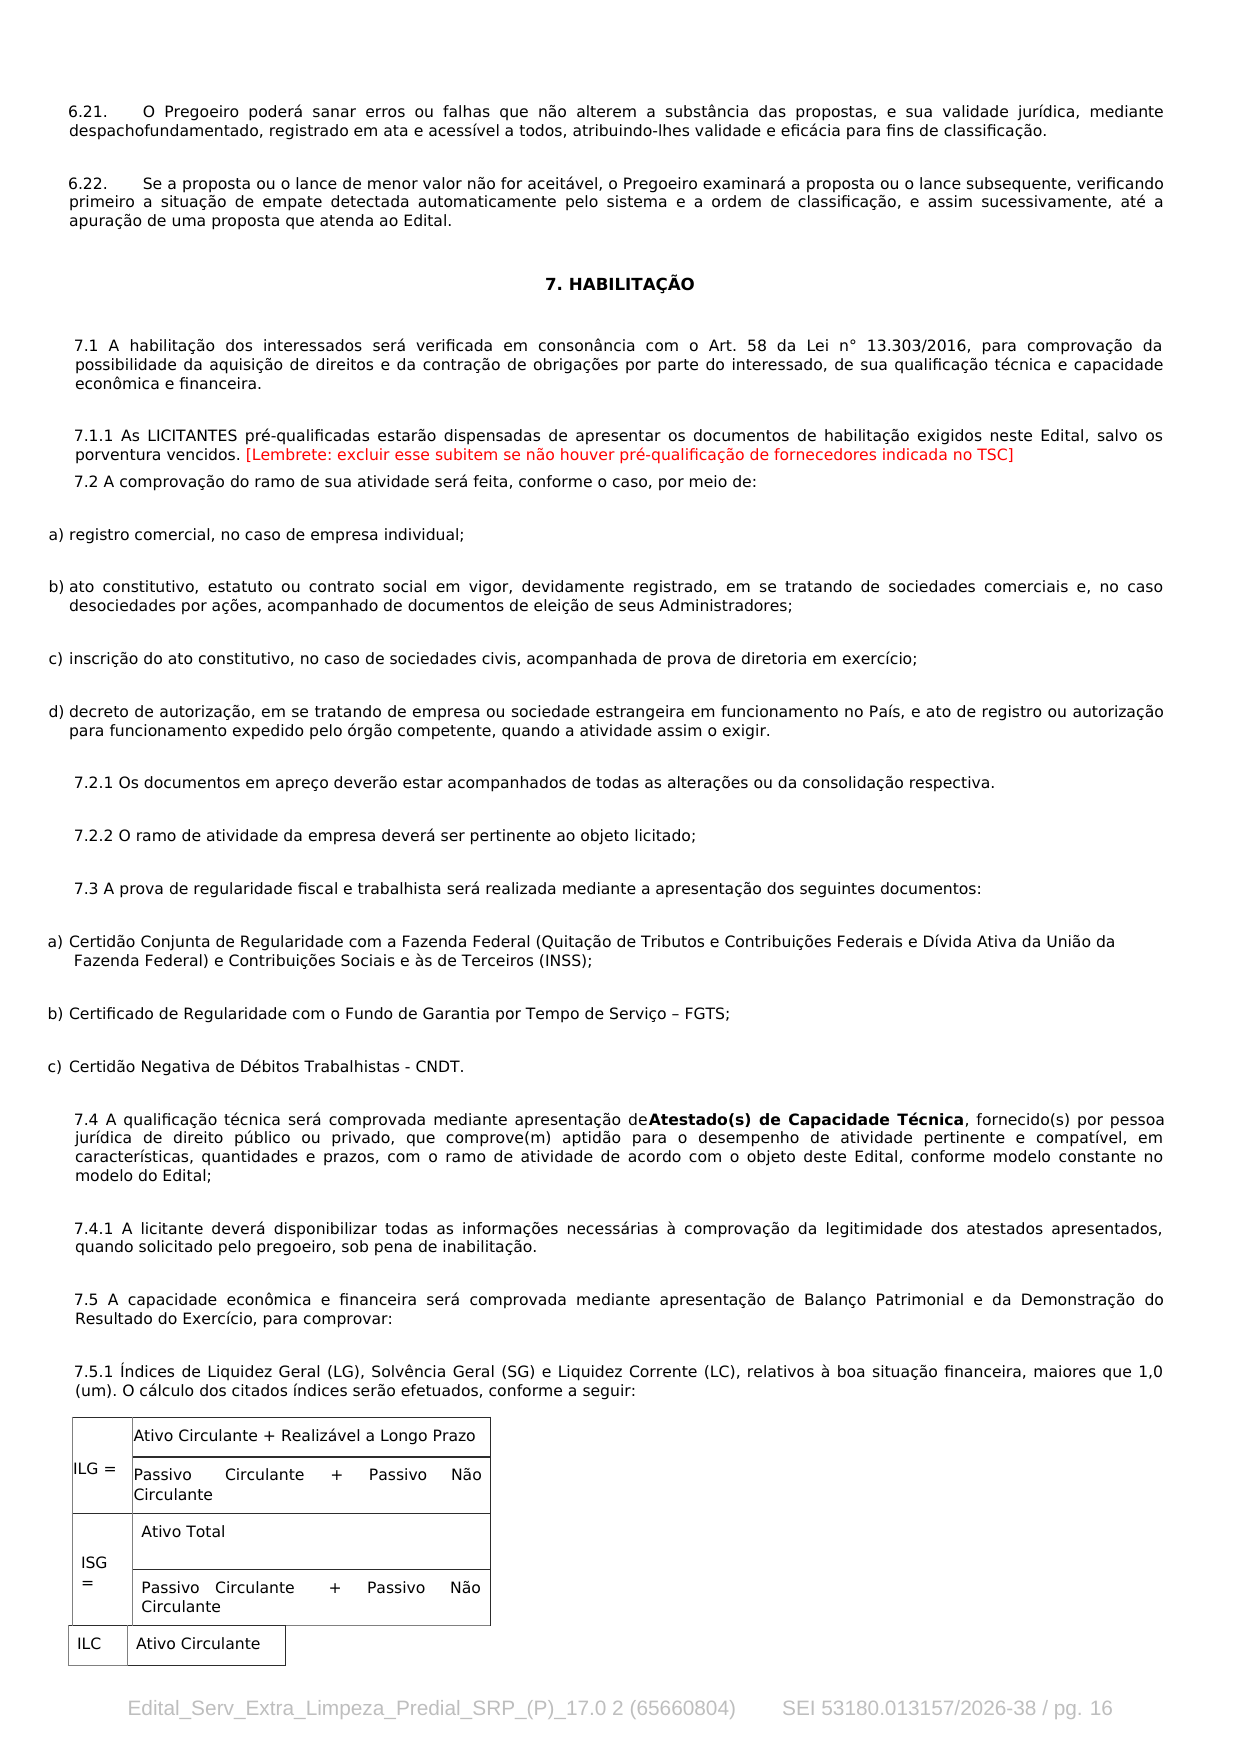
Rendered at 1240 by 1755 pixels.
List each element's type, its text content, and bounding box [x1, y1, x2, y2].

list inscrição do ato constitutivo, no caso de sociedades civis, acompanhada de prova de diretoria em exercício; [48, 650, 1165, 668]
list Se a proposta ou o lance de menor valor não for aceitável, o Pregoeiro examinará a proposta ou o lance subsequente, verificando primeiro a situação de empate detectada automaticamente pelo sistema e a ordem de classificação, e assim sucessivamente, até a apuração de uma proposta que atenda ao Edital. [68, 174, 1165, 230]
table_cell [366, 1626, 449, 1665]
table_cell [68, 1456, 72, 1513]
subtitle 7. HABILITAÇÃO [69, 275, 1171, 295]
text 7.5.1 Índices de Liquidez Geral (LG), Solvência Geral (SG) e Liquidez Corrente (LC), relativos à boa situação financeira, maiores que 1,0 (um). O cálculo dos citados índices serão efetuados, conforme a seguir: [74, 1363, 1165, 1400]
table_cell ISG = [73, 1514, 132, 1625]
table_cell Passivo [366, 1570, 449, 1625]
table_cell [449, 1514, 490, 1569]
text 7.1.1 As LICITANTES pré-qualificadas estarão dispensadas de apresentar os documentos de habilitação exigidos neste Edital, salvo os porventura vencidos. [Lembrete: excluir esse subitem se não houver pré-qualificação de fornecedores indicada no TSC] [74, 427, 1165, 464]
text Fazenda Federal) e Contribuições Sociais e às de Terceiros (INSS); [74, 952, 1165, 970]
table_cell [68, 1569, 72, 1625]
list Certidão Conjunta de Regularidade com a Fazenda Federal (Quitação de Tributos e Contribuições Federais e Dívida Ativa da União da [47, 933, 1165, 951]
text 7.2 A comprovação do ramo de sua atividade será feita, conforme o caso, por meio de: [74, 473, 1165, 491]
table_cell Ativo Total [133, 1514, 327, 1569]
list Certidão Negativa de Débitos Trabalhistas - CNDT. [47, 1058, 1165, 1076]
table_cell Passivo Circulante Circulante [133, 1570, 327, 1625]
text 7.2.2 O ramo de atividade da empresa deverá ser pertinente ao objeto licitado; [74, 827, 1165, 845]
table_cell [328, 1514, 366, 1569]
text 7.5 A capacidade econômica e financeira será comprovada mediante apresentação de Balanço Patrimonial e da Demonstração do Resultado do Exercício, para comprovar: [74, 1291, 1165, 1328]
table_cell [449, 1626, 490, 1665]
table_header Ativo Circulante + Realizável a Longo Prazo [133, 1418, 490, 1456]
table_cell + [328, 1570, 366, 1625]
text 7.1 A habilitação dos interessados será verificada em consonância com o Art. 58 da Lei n° 13.303/2016, para comprovação da possibilidade da aquisição de direitos e da contração de obrigações por parte do interessado, de sua qualificação técnica e capacidade econômica e financeira. [74, 337, 1165, 393]
text 7.4 A qualificação técnica será comprovada mediante apresentação deAtestado(s) de Capacidade Técnica, fornecido(s) por pessoa jurídica de direito público ou privado, que comprove(m) aptidão para o desempenho de atividade pertinente e compatível, em características, quantidades e prazos, com o ramo de atividade de acordo com o objeto deste Edital, conforme modelo constante no modelo do Edital; [74, 1111, 1165, 1185]
list decreto de autorização, em se tratando de empresa ou sociedade estrangeira em funcionamento no País, e ato de registro ou autorização para funcionamento expedido pelo órgão competente, quando a atividade assim o exigir. [48, 703, 1165, 740]
table_cell [328, 1626, 366, 1665]
table_cell Ativo Circulante [128, 1626, 285, 1665]
text 7.2.1 Os documentos em apreço deverão estar acompanhados de todas as alterações ou da consolidação respectiva. [74, 774, 1165, 792]
text 7.3 A prova de regularidade fiscal e trabalhista será realizada mediante a apresentação dos seguintes documentos: [74, 880, 1165, 898]
table_header [68, 1417, 72, 1456]
table_cell [286, 1626, 327, 1665]
table_cell [68, 1513, 72, 1569]
table_cell Não [449, 1570, 490, 1625]
table_cell ILC [69, 1626, 127, 1665]
table_cell [366, 1514, 449, 1569]
list O Pregoeiro poderá sanar erros ou falhas que não alterem a substância das propostas, e sua validade jurídica, mediante despachofundamentado, registrado em ata e acessível a todos, atribuindo-lhes validade e eficácia para fins de classificação. [68, 103, 1165, 140]
table_header ILG = [73, 1418, 132, 1513]
list ato constitutivo, estatuto ou contrato social em vigor, devidamente registrado, em se tratando de sociedades comerciais e, no caso desociedades por ações, acompanhado de documentos de eleição de seus Administradores; [48, 578, 1165, 615]
table_cell Passivo Circulante + Passivo Não Circulante [133, 1458, 490, 1513]
list registro comercial, no caso de empresa individual; [48, 526, 1165, 544]
text 7.4.1 A licitante deverá disponibilizar todas as informações necessárias à comprovação da legitimidade dos atestados apresentados, quando solicitado pelo pregoeiro, sob pena de inabilitação. [74, 1220, 1165, 1257]
list Certificado de Regularidade com o Fundo de Garantia por Tempo de Serviço – FGTS; [47, 1005, 1165, 1023]
